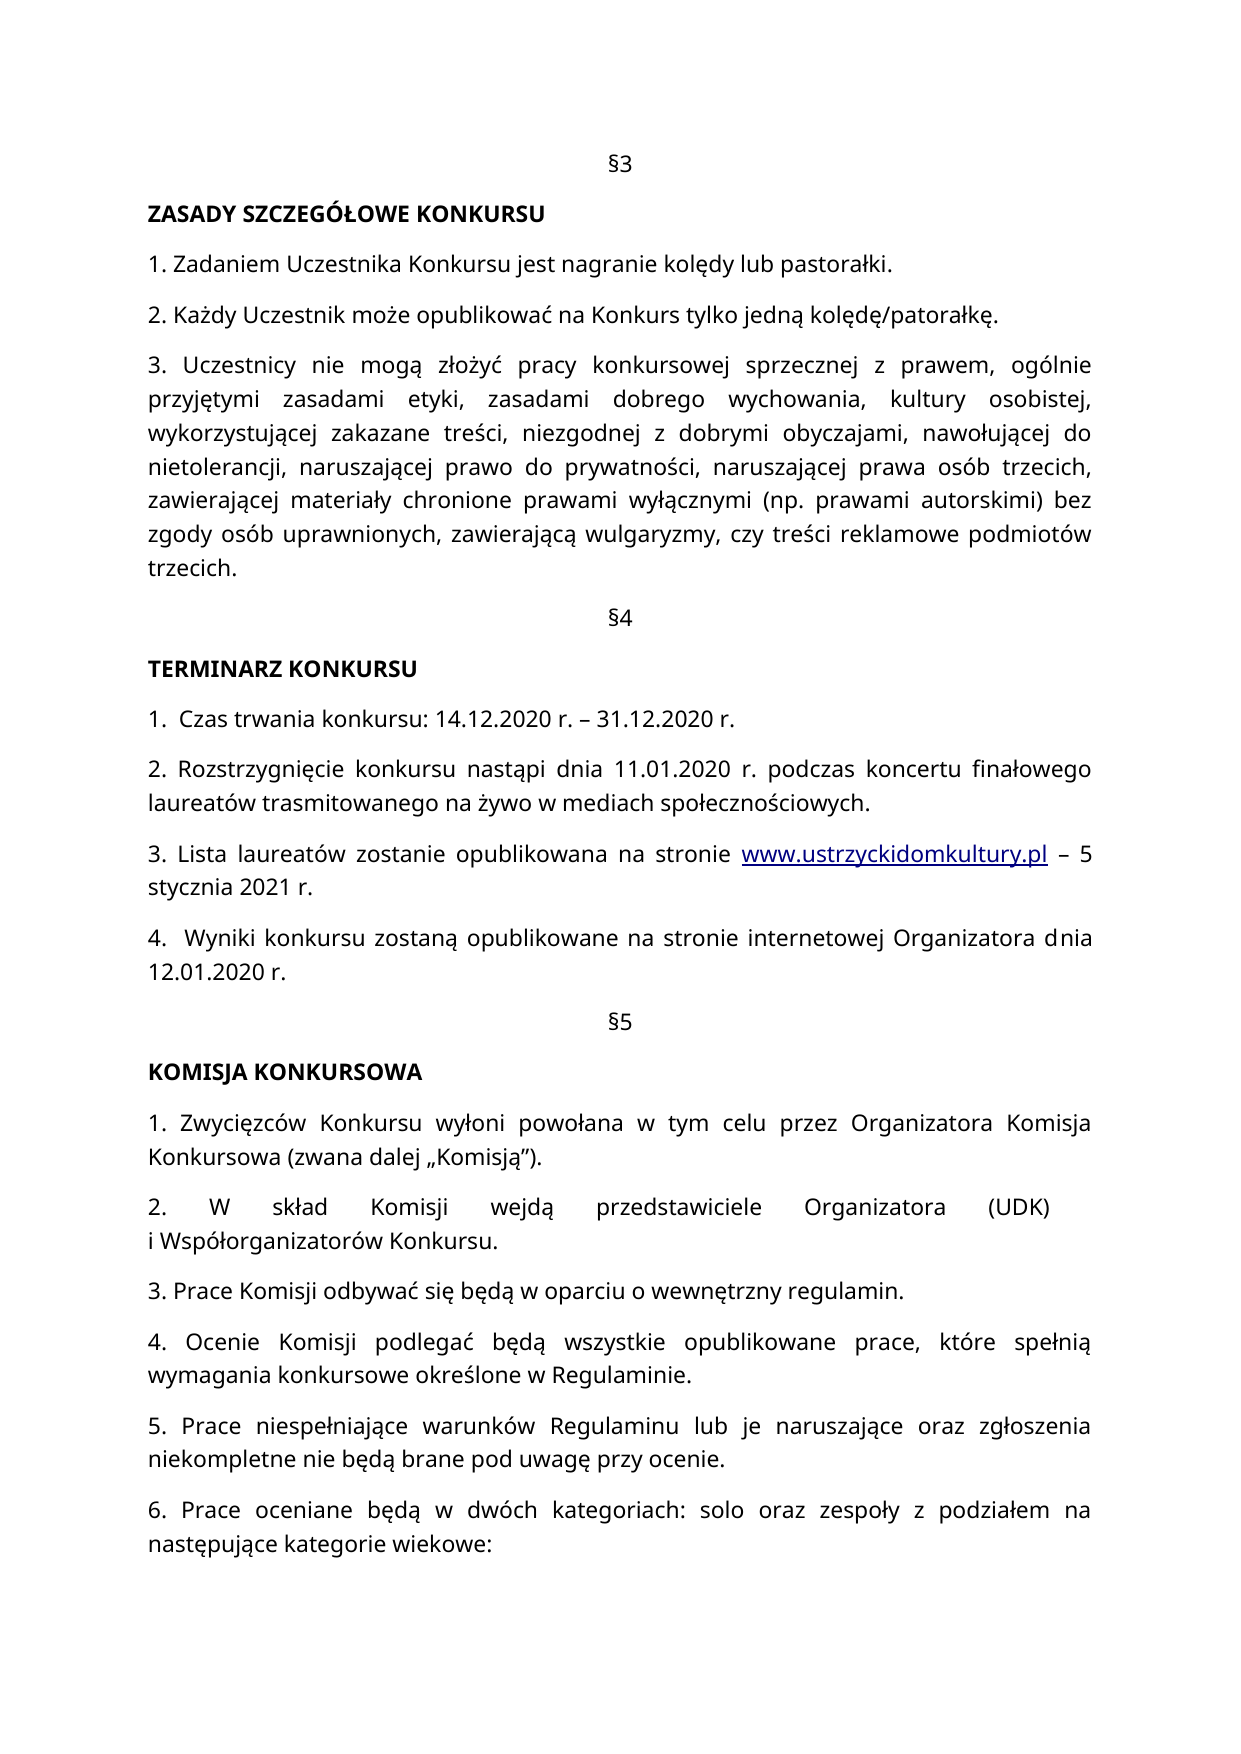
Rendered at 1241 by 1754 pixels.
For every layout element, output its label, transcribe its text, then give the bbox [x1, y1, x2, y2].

text 5. Prace niespełniające warunków Regulaminu lub je naruszające oraz zgłoszenia niekompletne nie będą brane pod uwagę przy ocenie. [148, 1410, 1093, 1475]
text 3. Prace Komisji odbywać się będą w oparciu o wewnętrzny regulamin. [148, 1275, 1093, 1306]
text 1. Zadaniem Uczestnika Konkursu jest nagranie kolędy lub pastorałki. [148, 248, 1093, 280]
text 3. Uczestnicy nie mogą złożyć pracy konkursowej sprzecznej z prawem, ogólnie przyjętymi zasadami etyki, zasadami dobrego wychowania, kultury osobistej, wykorzystującej zakazane treści, niezgodnej z dobrymi obyczajami, nawołującej do nietolerancji, naruszającej prawo do prywatności, naruszającej prawa osób trzecich, zawierającej materiały chronione prawami wyłącznymi (np. prawami autorskimi) bez zgody osób uprawnionych, zawierającą wulgaryzmy, czy treści reklamowe podmiotów trzecich. [148, 349, 1093, 583]
text 3. Lista laureatów zostanie opublikowana na stronie www.ustrzyckidomkultury.pl – 5 stycznia 2021 r. [148, 838, 1093, 903]
text ZASADY SZCZEGÓŁOWE KONKURSU [148, 198, 1093, 229]
text 4. Wyniki konkursu zostaną opublikowane na stronie internetowej Organizatora dnia 12.01.2020 r. [148, 922, 1093, 987]
text TERMINARZ KONKURSU [148, 653, 1093, 684]
text §3 [148, 148, 1093, 179]
text KOMISJA KONKURSOWA [148, 1056, 1093, 1088]
text 2. Każdy Uczestnik może opublikować na Konkurs tylko jedną kolędę/patorałkę. [148, 299, 1093, 330]
text 2. Rozstrzygnięcie konkursu nastąpi dnia 11.01.2020 r. podczas koncertu finałowego laureatów trasmitowanego na żywo w mediach społecznościowych. [148, 753, 1093, 818]
text 2. W skład Komisji wejdą przedstawiciele Organizatora (UDK) i Współorganizatorów Konkursu. [148, 1191, 1093, 1256]
text §4 [148, 602, 1093, 633]
text 1. Czas trwania konkursu: 14.12.2020 r. – 31.12.2020 r. [148, 703, 1093, 734]
text 4. Ocenie Komisji podlegać będą wszystkie opublikowane prace, które spełnią wymagania konkursowe określone w Regulaminie. [148, 1326, 1093, 1391]
text 1. Zwycięzców Konkursu wyłoni powołana w tym celu przez Organizatora Komisja Konkursowa (zwana dalej „Komisją”). [148, 1107, 1093, 1172]
text 6. Prace oceniane będą w dwóch kategoriach: solo oraz zespoły z podziałem na następujące kategorie wiekowe: [148, 1494, 1093, 1559]
text §5 [148, 1006, 1093, 1037]
